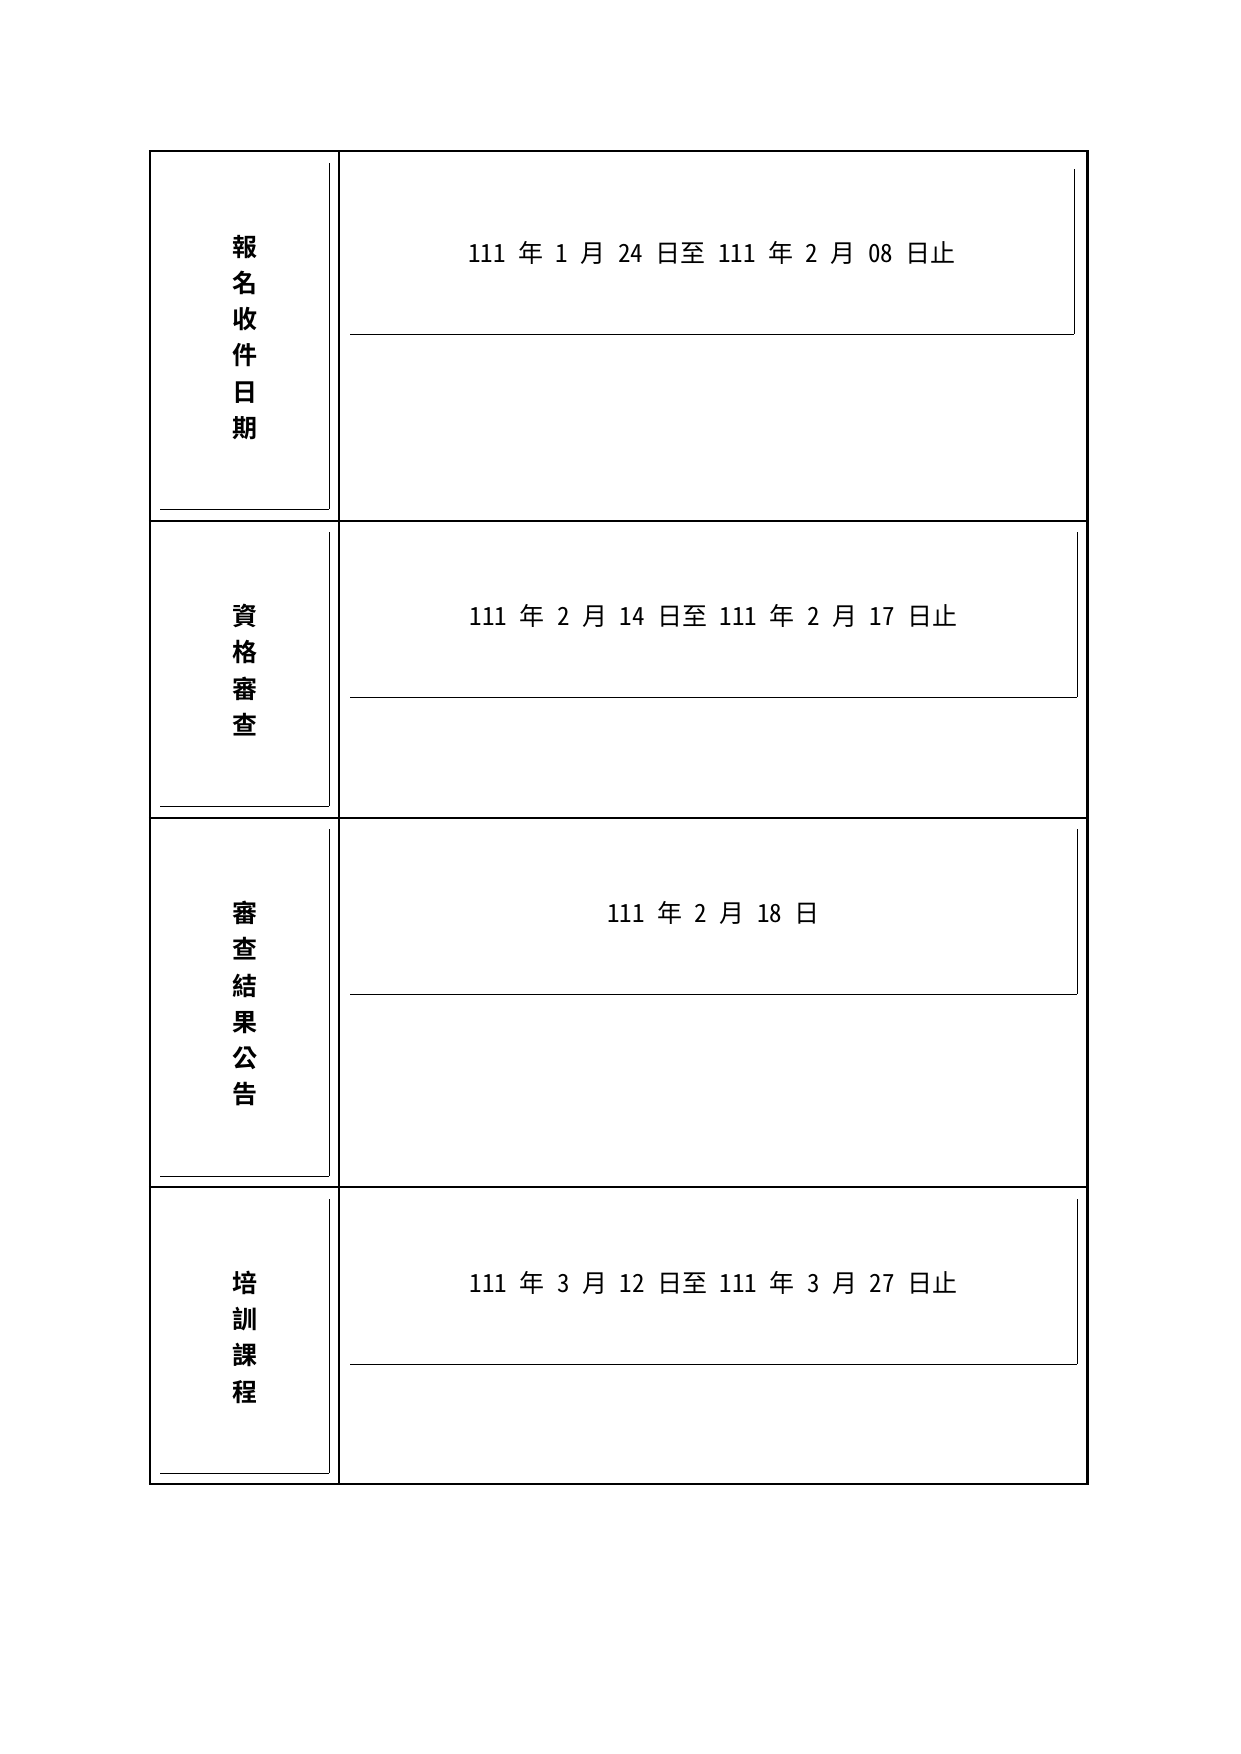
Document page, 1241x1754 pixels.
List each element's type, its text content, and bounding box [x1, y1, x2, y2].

table_cell 111 年 2 月 14 日至 111 年 2 月 17 日止 [340, 522, 1086, 817]
table_cell 111 年 3 月 12 日至 111 年 3 月 27 日止 [340, 1188, 1086, 1483]
table_cell 111 年 2 月 18 日 [340, 819, 1086, 1186]
table_cell 報名收件日期 [151, 152, 338, 519]
table_cell 培訓課程 [151, 1188, 338, 1483]
table_cell 審查結果公告 [151, 819, 338, 1186]
table_cell 111 年 1 月 24 日至 111 年 2 月 08 日止 [340, 152, 1086, 519]
table_cell 資格審查 [151, 522, 338, 817]
